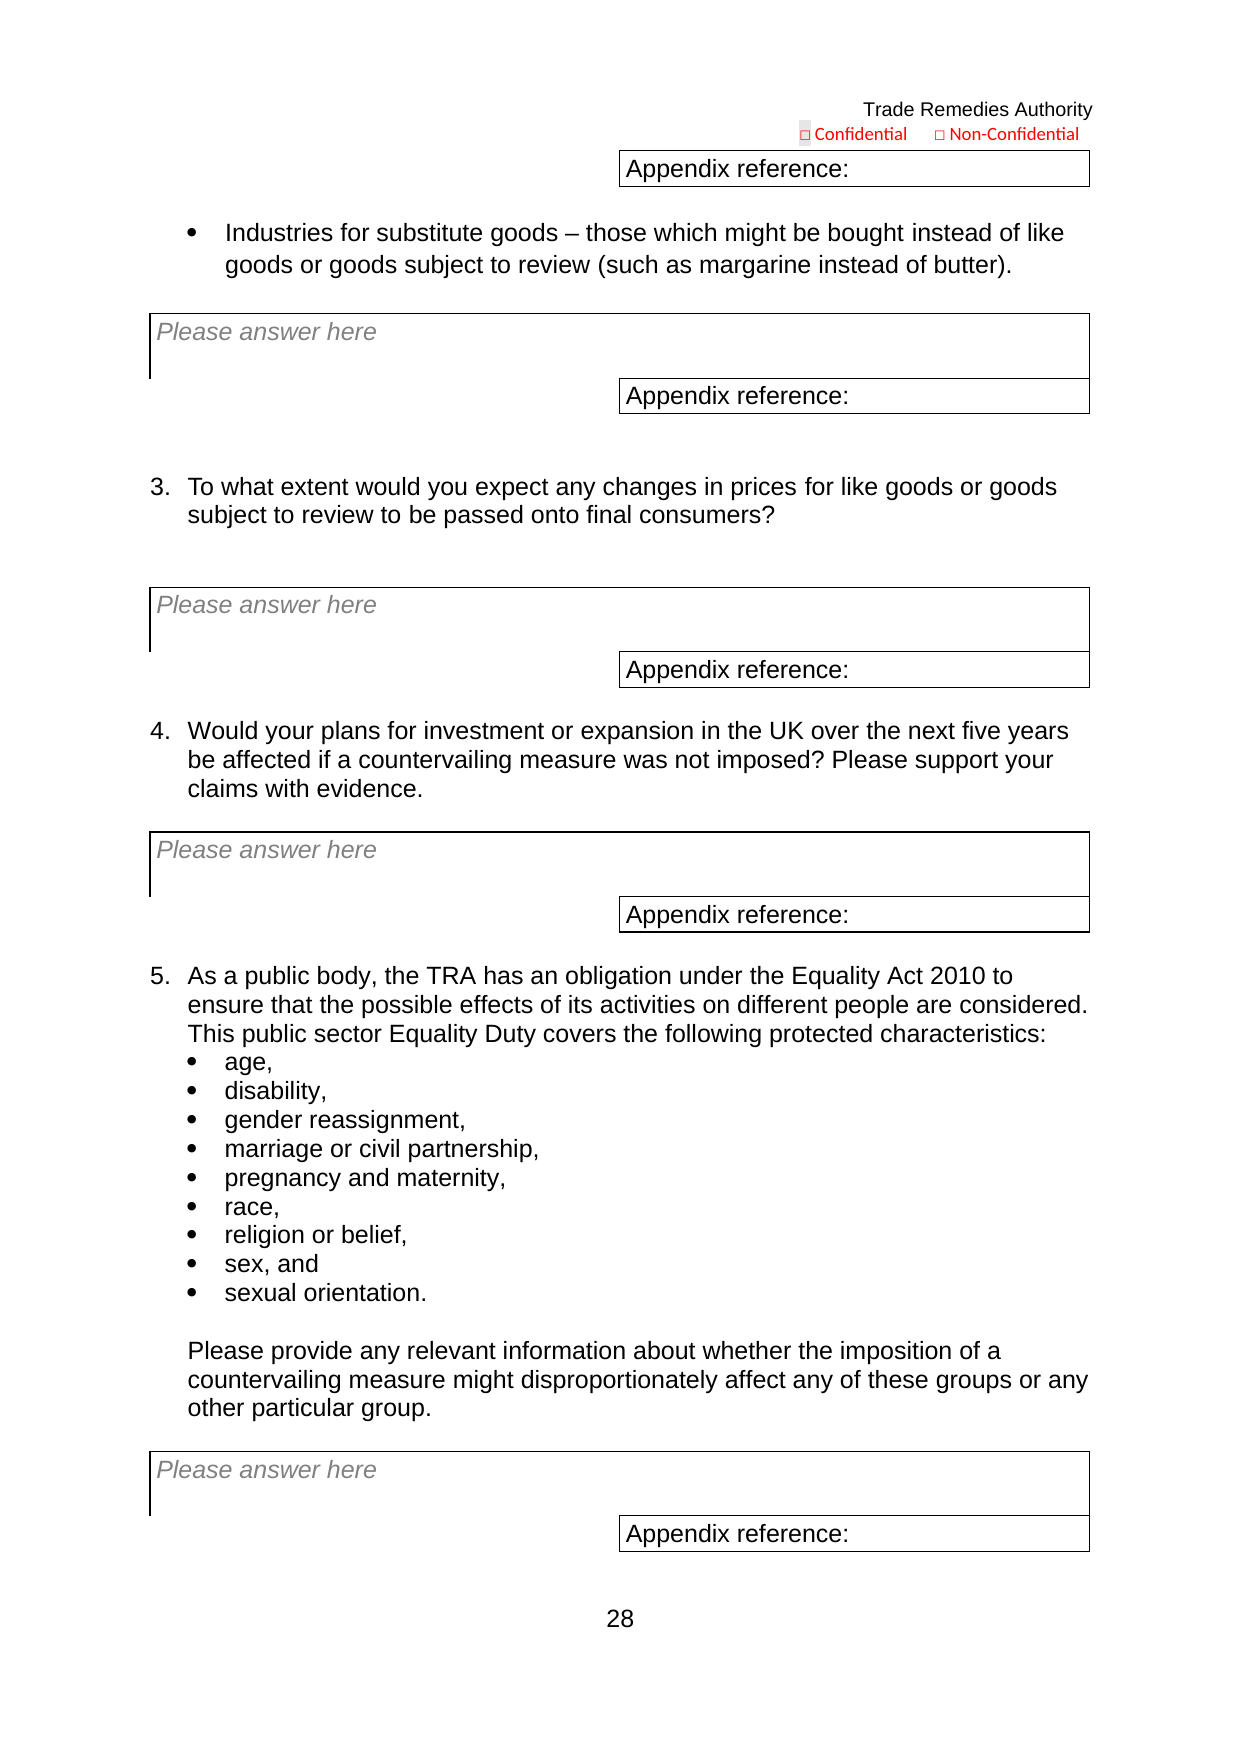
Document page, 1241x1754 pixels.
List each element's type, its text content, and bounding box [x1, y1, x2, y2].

list religion or belief, [187, 1221, 1090, 1249]
table_cell [150, 897, 619, 931]
table_cell Appendix reference: [620, 897, 1089, 931]
table_cell Appendix reference: [620, 652, 1089, 687]
list race, [187, 1192, 1090, 1221]
list marriage or civil partnership, [187, 1134, 1090, 1163]
list Would your plans for investment or expansion in the UK over the next five years be affected if a countervailing measure was not imposed? Please support your claims with evidence. [150, 716, 1090, 803]
list Please provide any relevant information about whether the imposition of a countervailing measure might disproportionately affect any of these groups or any other particular group. [187, 1336, 1090, 1422]
list age, [187, 1047, 1090, 1076]
list To what extent would you expect any changes in prices for like goods or goods subject to review to be passed onto final consumers? [150, 472, 1090, 529]
table_cell [150, 1516, 619, 1551]
list pregnancy and maternity, [187, 1163, 1090, 1192]
list gender reassignment, [187, 1105, 1090, 1134]
list disability, [187, 1076, 1090, 1105]
list sexual orientation. [187, 1278, 1090, 1307]
list sex, and [187, 1249, 1090, 1278]
list As a public body, the TRA has an obligation under the Equality Act 2010 to ensure that the possible effects of its activities on different people are considered. This public sector Equality Duty covers the following protected characteristics: [150, 961, 1090, 1047]
table_header Please answer here [151, 833, 1089, 896]
list Industries for substitute goods – those which might be bought instead of like goods or goods subject to review (such as margarine instead of butter). [187, 218, 1090, 279]
table_cell Appendix reference: [620, 1516, 1089, 1551]
table_header Please answer here [151, 314, 1089, 377]
table_cell Appendix reference: [620, 379, 1089, 413]
table_cell [150, 652, 619, 687]
table_cell [150, 151, 619, 186]
table_header Please answer here [151, 1452, 1089, 1515]
table_cell Appendix reference: [620, 151, 1089, 186]
table_cell [150, 379, 619, 413]
table_header Please answer here [151, 588, 1089, 651]
